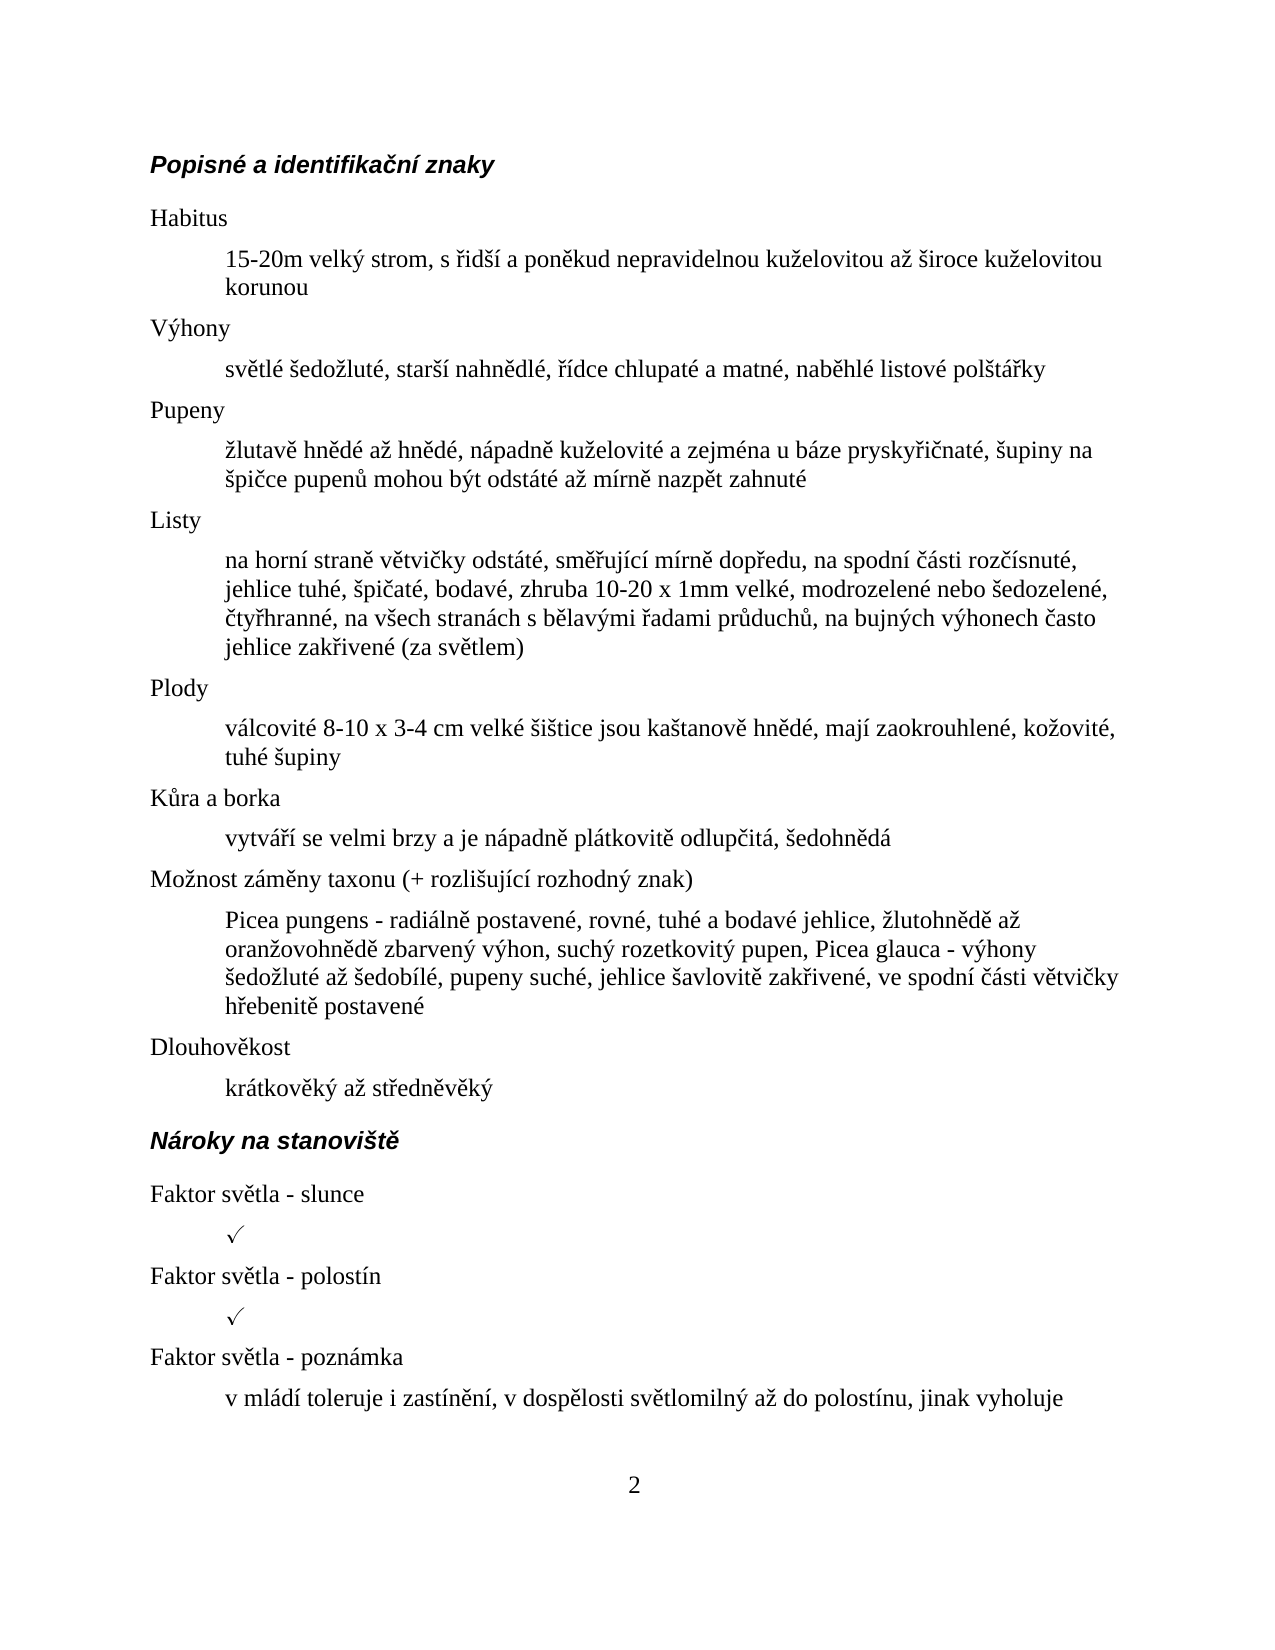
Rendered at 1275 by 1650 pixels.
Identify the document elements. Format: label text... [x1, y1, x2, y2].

text na horní straně větvičky odstáté, směřující mírně dopředu, na spodní části rozčísnuté, jehlice tuhé, špičaté, bodavé, zhruba 10-20 x 1mm velké, modrozelené nebo šedozelené, čtyřhranné, na všech stranách s bělavými řadami průduchů, na bujných výhonech často jehlice zakřivené (za světlem) [225, 546, 1125, 661]
text žlutavě hnědé až hnědé, nápadně kuželovité a zejména u báze pryskyřičnaté, šupiny na špičce pupenů mohou být odstáté až mírně nazpět zahnuté [225, 435, 1125, 493]
text Pupeny [150, 395, 1125, 423]
text ✓ [225, 1302, 1125, 1330]
text Picea pungens - radiálně postavené, rovné, tuhé a bodavé jehlice, žlutohnědě až oranžovohnědě zbarvený výhon, suchý rozetkovitý pupen, Picea glauca - výhony šedožluté až šedobílé, pupeny suché, jehlice šavlovitě zakřivené, ve spodní části větvičky hřebenitě postavené [225, 905, 1125, 1020]
subtitle Nároky na stanoviště [150, 1126, 1125, 1155]
text Habitus [150, 203, 1125, 232]
text Možnost záměny taxonu (+ rozlišující rozhodný znak) [150, 864, 1125, 893]
text krátkověký až středněvěký [225, 1073, 1125, 1101]
text válcovité 8-10 x 3-4 cm velké šištice jsou kaštanově hnědé, mají zaokrouhlené, kožovité, tuhé šupiny [225, 713, 1125, 771]
subtitle Popisné a identifikační znaky [150, 150, 1125, 178]
text vytváří se velmi brzy a je nápadně plátkovitě odlupčitá, šedohnědá [225, 823, 1125, 852]
text Faktor světla - polostín [150, 1261, 1125, 1290]
text světlé šedožluté, starší nahnědlé, řídce chlupaté a matné, naběhlé listové polštářky [225, 354, 1125, 383]
text ✓ [225, 1220, 1125, 1249]
text v mládí toleruje i zastínění, v dospělosti světlomilný až do polostínu, jinak vyholuje [225, 1383, 1125, 1412]
text Plody [150, 673, 1125, 701]
text Listy [150, 505, 1125, 534]
text Faktor světla - slunce [150, 1179, 1125, 1208]
text Faktor světla - poznámka [150, 1342, 1125, 1371]
text Dlouhověkost [150, 1032, 1125, 1061]
text Kůra a borka [150, 783, 1125, 812]
text 15-20m velký strom, s řidší a poněkud nepravidelnou kuželovitou až široce kuželovitou korunou [225, 244, 1125, 301]
text Výhony [150, 313, 1125, 342]
